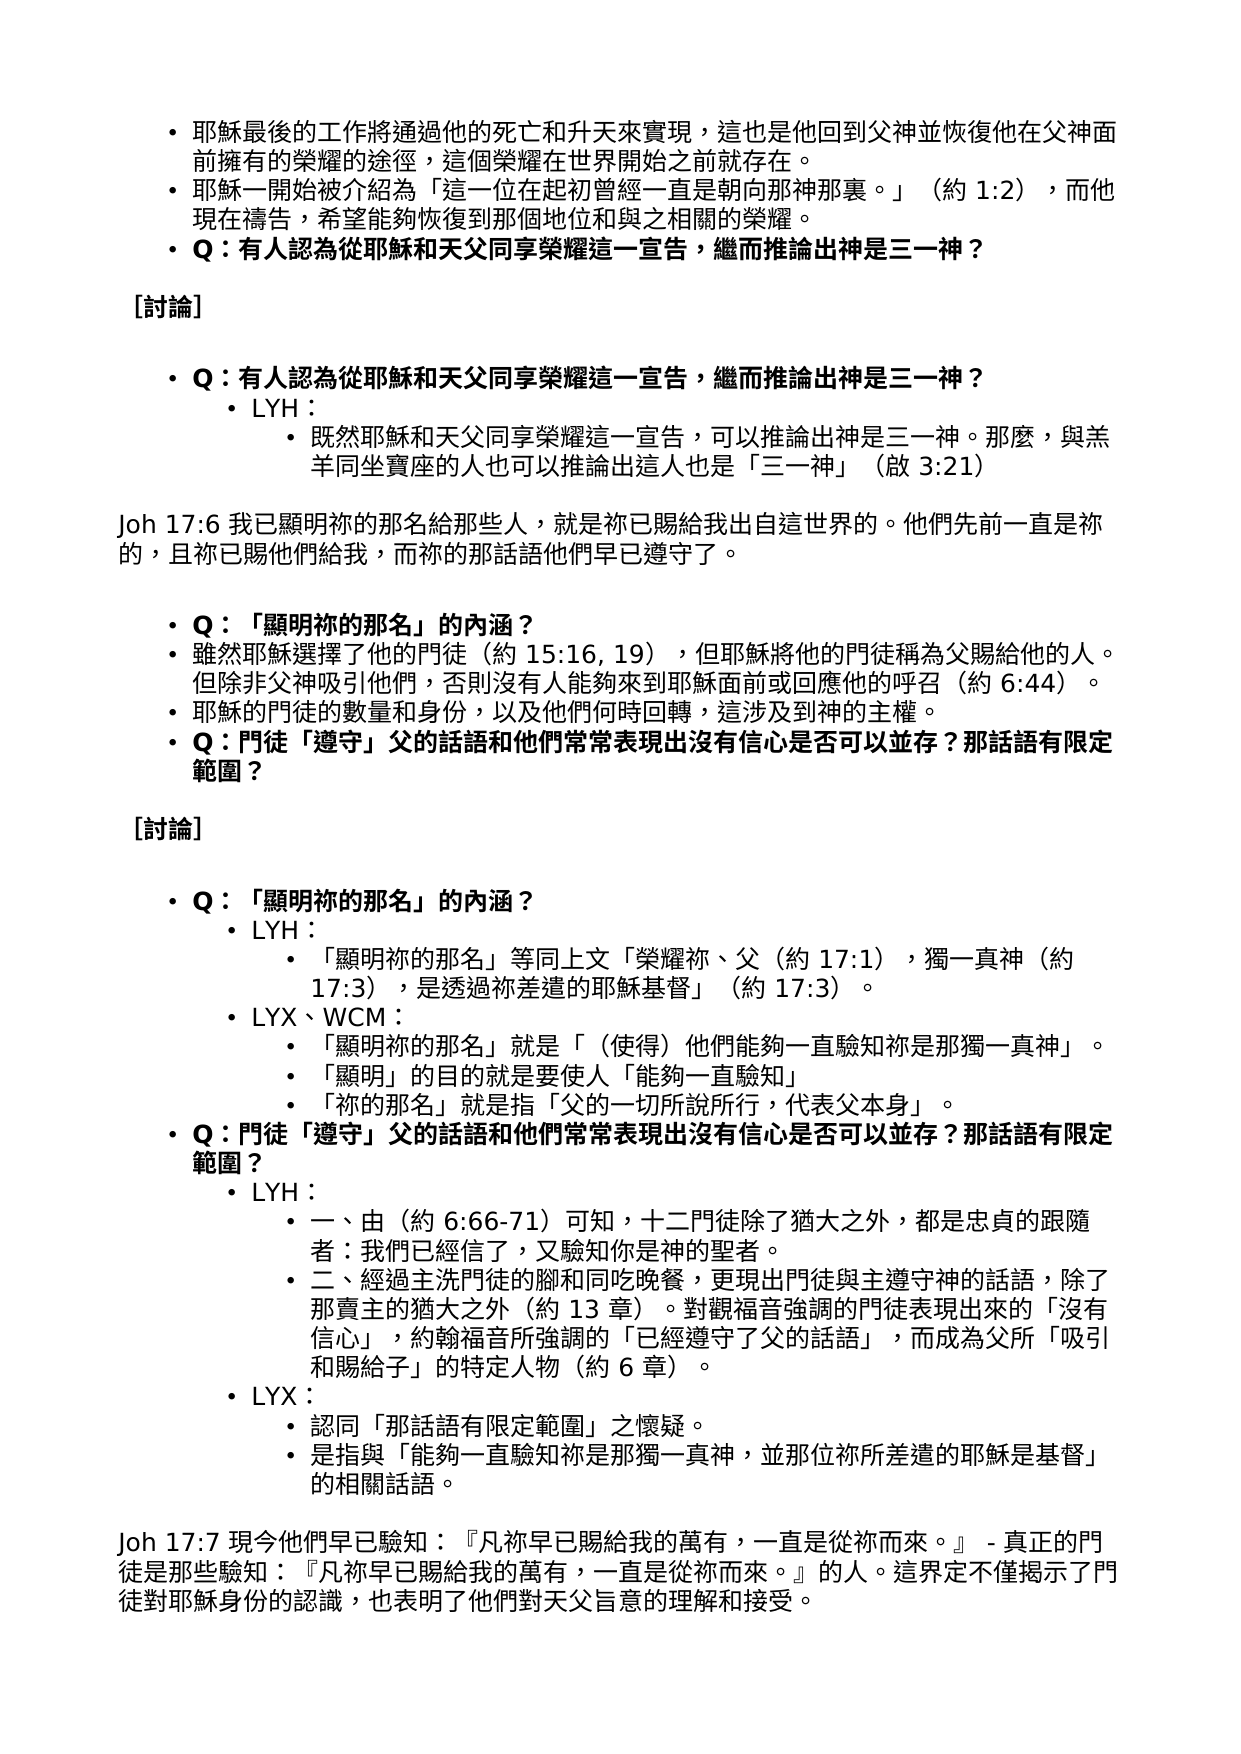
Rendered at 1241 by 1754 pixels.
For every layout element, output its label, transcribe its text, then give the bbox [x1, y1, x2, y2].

text ［討論］ [118, 816, 1122, 845]
list 「顯明祢的那名」等同上文「榮耀祢、父（約 17:1），獨一真神（約 17:3），是透過祢差遣的耶穌基督」（約 17:3）。 [295, 945, 1122, 1003]
text Joh 17:7 現今他們早已驗知：『凡祢早已賜給我的萬有，一直是從祢而來。』 - 真正的門徒是那些驗知：『凡祢早已賜給我的萬有，一直是從祢而來。』的人。這界定不僅揭示了門徒對耶穌身份的認識，也表明了他們對天父旨意的理解和接受。 [118, 1529, 1122, 1616]
text Joh 17:6 我已顯明祢的那名給那些人，就是祢已賜給我出自這世界的。他們先前一直是祢的，且祢已賜他們給我，而祢的那話語他們早已遵守了。 [118, 511, 1122, 569]
list 「顯明祢的那名」就是「（使得）他們能夠一直驗知祢是那獨一真神」。 [295, 1032, 1122, 1062]
list 是指與「能夠一直驗知祢是那獨一真神，並那位祢所差遣的耶穌是基督」的相關話語。 [295, 1441, 1122, 1499]
list Q：有人認為從耶穌和天⽗同享榮耀這⼀宣告，繼而推論出神是三一神？ [177, 364, 1122, 394]
list 耶穌的門徒的數量和身份，以及他們何時回轉，這涉及到神的主權。 [177, 698, 1122, 728]
list LYH： [236, 1178, 1122, 1207]
list LYX、WCM： [236, 1003, 1122, 1032]
list LYH： [236, 916, 1122, 945]
list 耶穌最後的工作將通過他的死亡和升天來實現，這也是他回到父神並恢復他在父神面前擁有的榮耀的途徑，這個榮耀在世界開始之前就存在。 [177, 118, 1122, 176]
list LYH： [236, 394, 1122, 423]
list 耶穌一開始被介紹為「這一位在起初曾經一直是朝向那神那裏。」（約 1:2），而他現在禱告，希望能夠恢復到那個地位和與之相關的榮耀。 [177, 176, 1122, 235]
list 二、經過主洗門徒的腳和同吃晚餐，更現出門徒與主遵守神的話語，除了那賣主的猶大之外（約 13 章）。對觀福音強調的門徒表現出來的「沒有信心」，約翰福音所強調的「已經遵守了父的話語」，而成為父所「吸引和賜給子」的特定人物（約 6 章）。 [295, 1266, 1122, 1382]
list 「顯明」的目的就是要使人「能夠一直驗知」 [295, 1062, 1122, 1091]
list 既然耶穌和天父同享榮耀這一宣告，可以推論出神是三一神。那麼，與羔羊同坐寶座的人也可以推論出這人也是「三一神」（啟 3:21） [295, 423, 1122, 481]
list 「祢的那名」就是指「父的一切所說所行，代表父本身」。 [295, 1091, 1122, 1120]
text ［討論］ [118, 293, 1122, 323]
list 雖然耶穌選擇了他的門徒（約 15:16, 19），但耶穌將他的門徒稱為父賜給他的人。但除非父神吸引他們，否則沒有人能夠來到耶穌面前或回應他的呼召（約 6:44）。 [177, 640, 1122, 698]
list Q：門徒「遵守」父的話語和他們常常表現出沒有信心是否可以並存？那話語有限定範圍？ [177, 1120, 1122, 1178]
list Q：門徒「遵守」父的話語和他們常常表現出沒有信心是否可以並存？那話語有限定範圍？ [177, 728, 1122, 786]
list Q：「顯明祢的那名」的內涵？ [177, 887, 1122, 916]
list Q：有人認為從耶穌和天⽗同享榮耀這⼀宣告，繼而推論出神是三一神？ [177, 235, 1122, 264]
list LYX： [236, 1382, 1122, 1412]
list 一、由（約 6:66-71）可知，十二門徒除了猶大之外，都是忠貞的跟隨者：我們已經信了，又驗知你是神的聖者。 [295, 1207, 1122, 1266]
list Q：「顯明祢的那名」的內涵？ [177, 611, 1122, 640]
list 認同「那話語有限定範圍」之懷疑。 [295, 1412, 1122, 1441]
